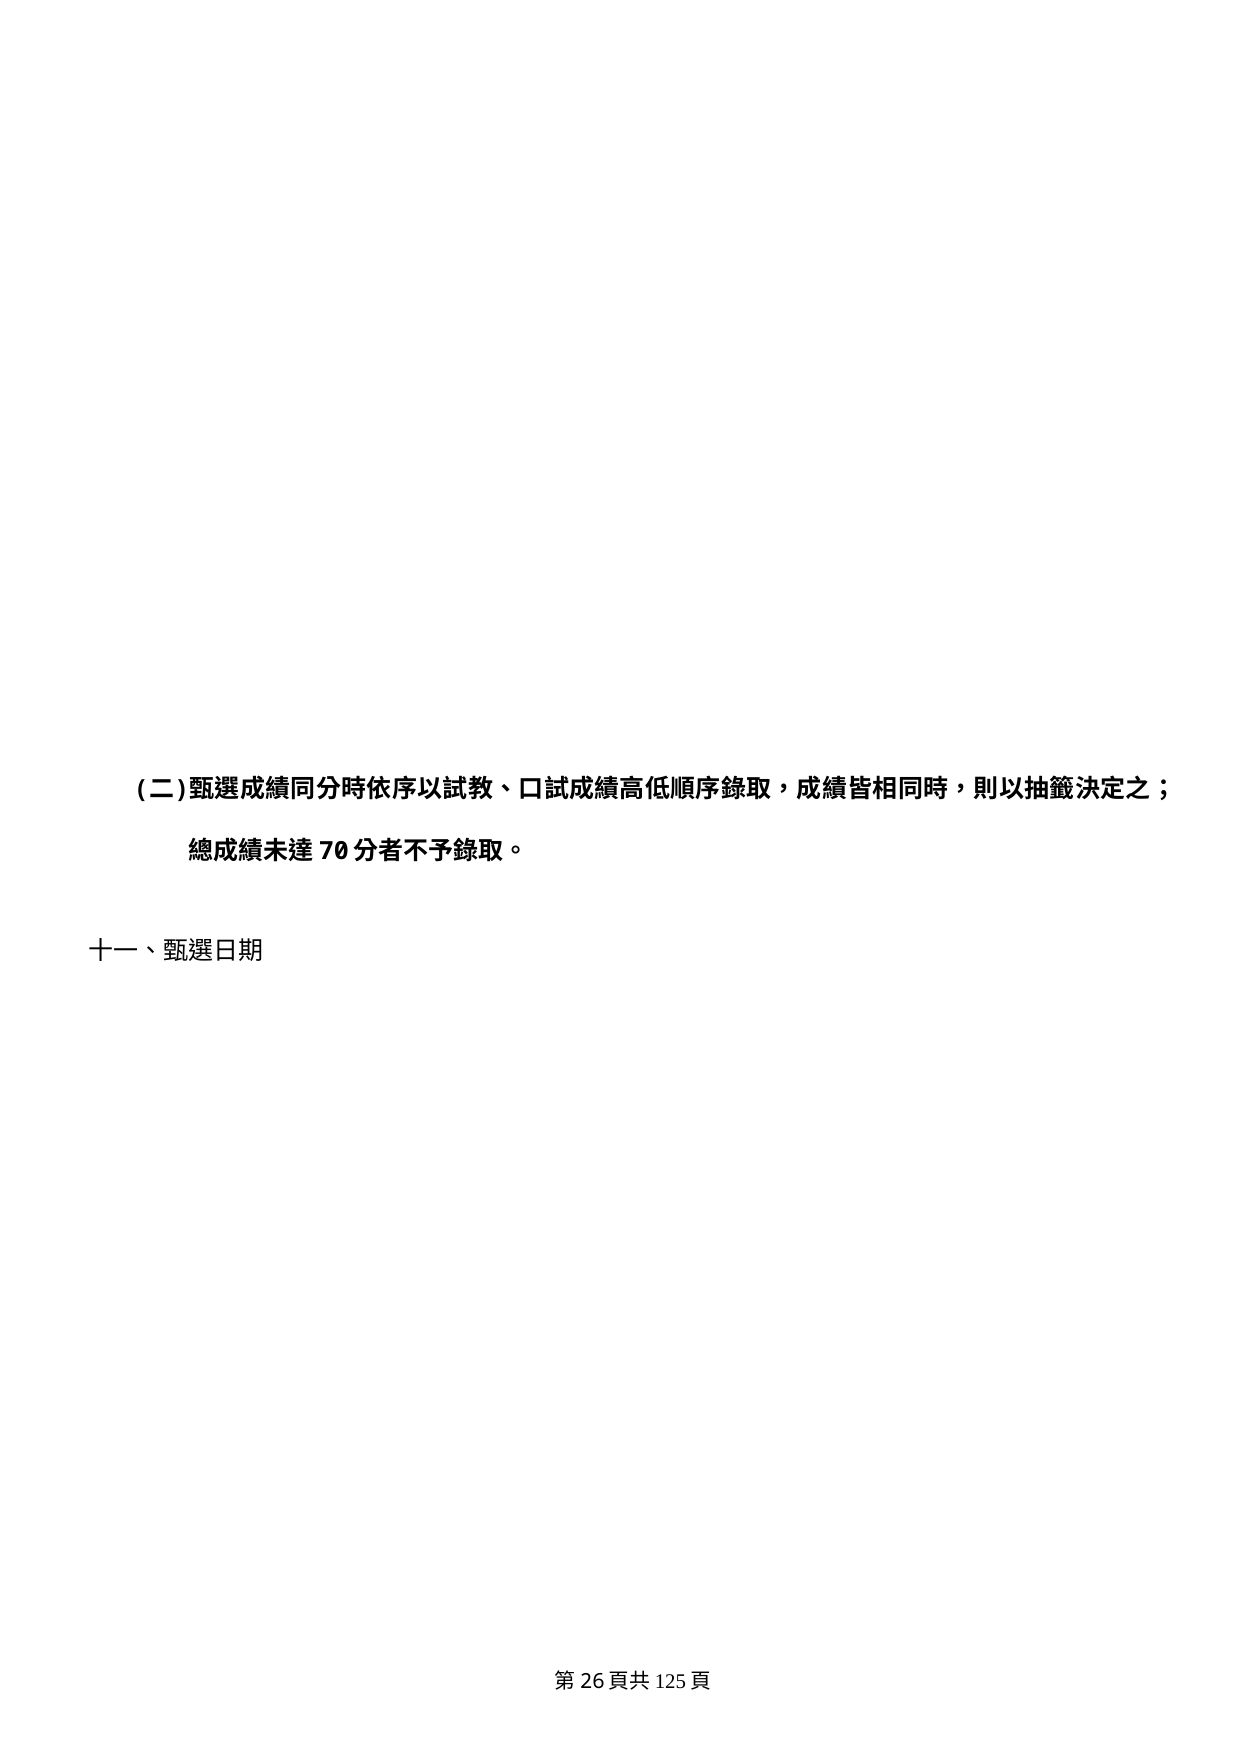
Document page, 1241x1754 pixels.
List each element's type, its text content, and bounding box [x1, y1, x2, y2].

text 十一、甄選日期 [89, 907, 1152, 969]
text (二)甄選成績同分時依序以試教、口試成績高低順序錄取，成績皆相同時，則以抽籤決定之；總成績未達70分者不予錄取。 [118, 745, 1152, 870]
